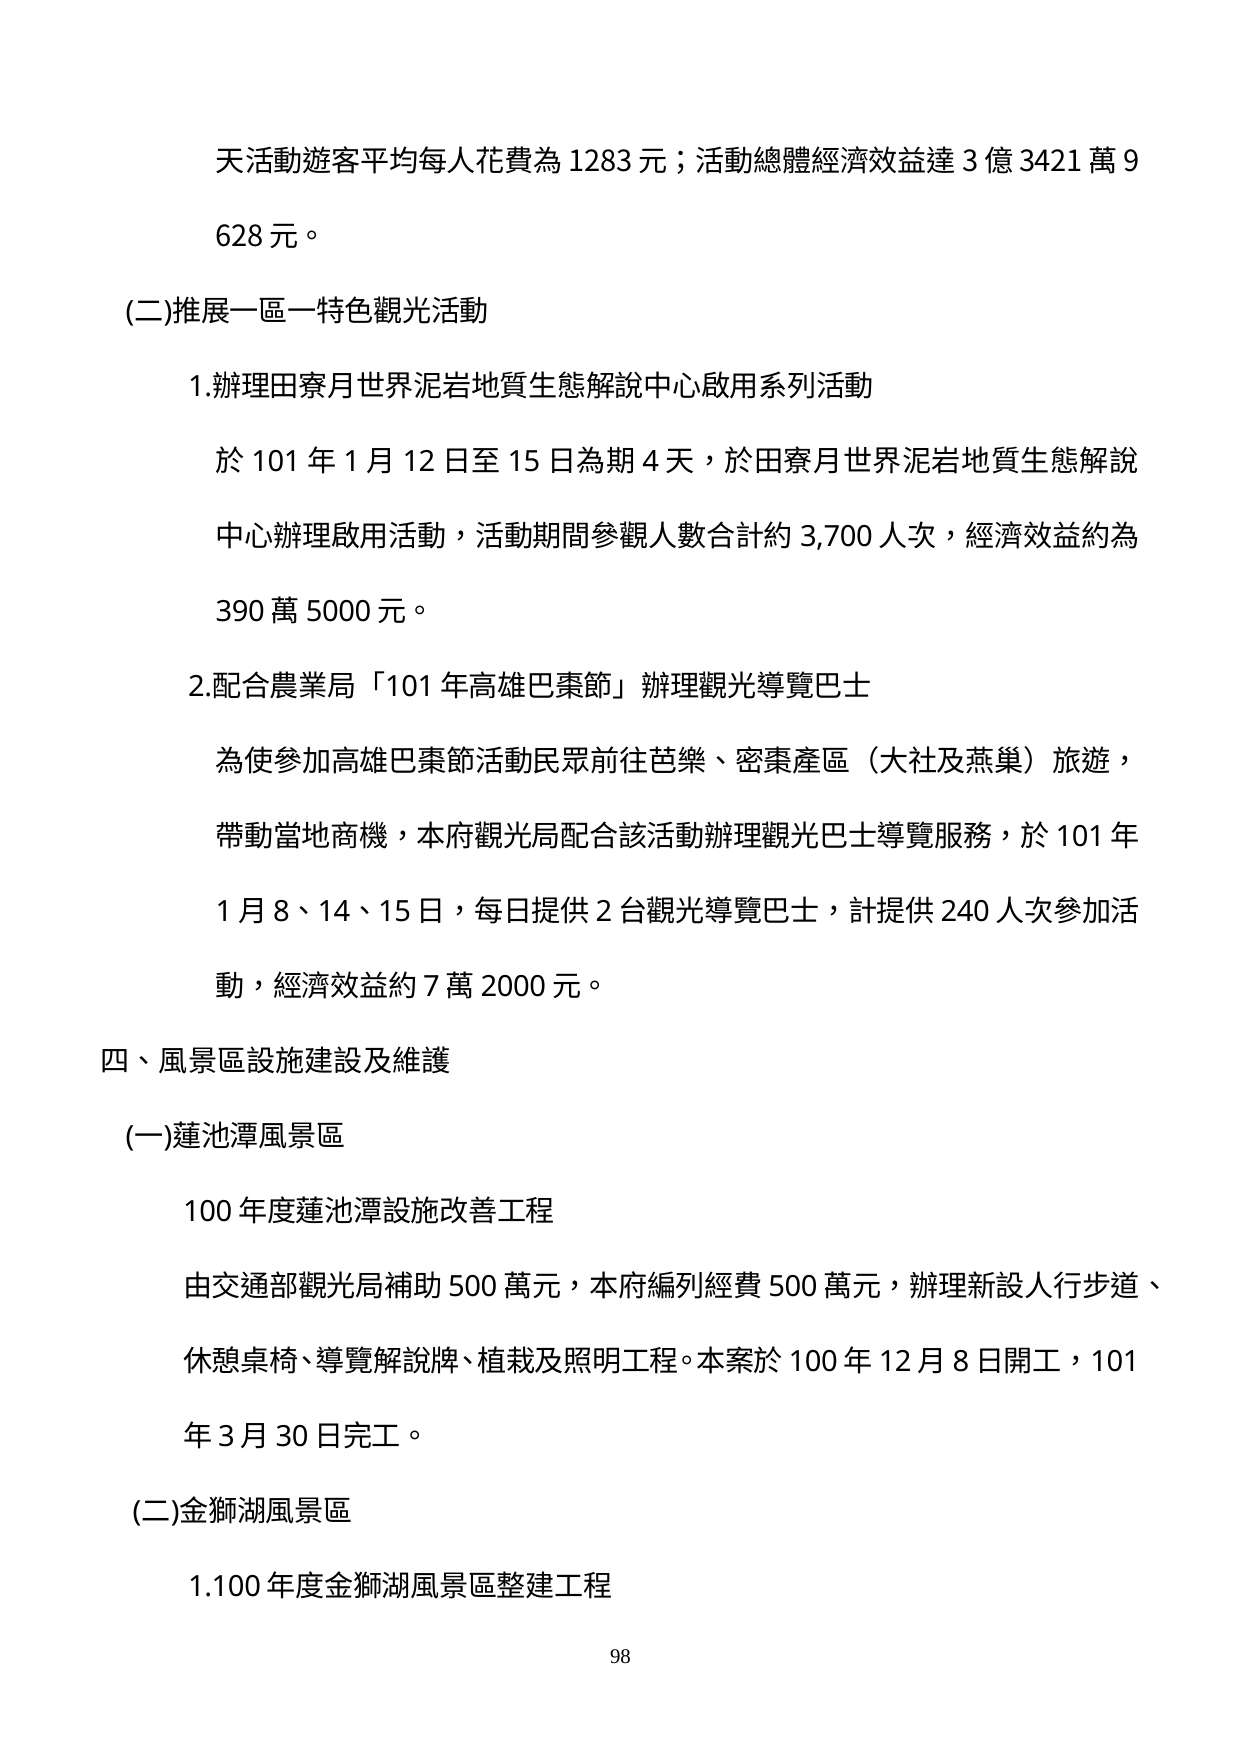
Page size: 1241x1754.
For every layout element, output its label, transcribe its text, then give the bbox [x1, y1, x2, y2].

text (一)蓮池潭風景區 [125, 1096, 1140, 1171]
text (二)金獅湖風景區 [125, 1471, 1140, 1546]
text 1.辦理田寮月世界泥岩地質生態解說中心啟用系列活動 [188, 346, 1140, 421]
text 四、風景區設施建設及維護 [100, 1021, 1140, 1096]
text (二)推展一區一特色觀光活動 [125, 271, 1140, 346]
text 「2012高雄內門宋江陣嘉年華會」系列活動自3月3日開幕至3月11日閉幕，活動期間參觀人數合計約25萬人次，其中國際觀光客約2仟人次。9天活動遊客平均每人花費為1283元；活動總體經濟效益達3億3421萬9628元。 [215, 121, 1140, 271]
text 2.配合農業局「101年高雄巴棗節」辦理觀光導覽巴士 [188, 646, 1140, 721]
text 為使參加高雄巴棗節活動民眾前往芭樂、密棗產區（大社及燕巢）旅遊，帶動當地商機，本府觀光局配合該活動辦理觀光巴士導覽服務，於101年1月8、14、15日，每日提供2台觀光導覽巴士，計提供240人次參加活動，經濟效益約7萬2000元。 [215, 721, 1140, 1021]
text 於101年1月12日至15日為期4天，於田寮月世界泥岩地質生態解說中心辦理啟用活動，活動期間參觀人數合計約3,700人次，經濟效益約為390萬5000元。 [215, 421, 1140, 646]
text 由交通部觀光局補助500萬元，本府編列經費500萬元，辦理新設人行步道、休憩桌椅、導覽解說牌、植栽及照明工程。本案於100年12月8日開工，101年3月30日完工。 [183, 1246, 1140, 1471]
text 100年度蓮池潭設施改善工程 [183, 1171, 1140, 1246]
text 1.100年度金獅湖風景區整建工程 [188, 1546, 1140, 1621]
